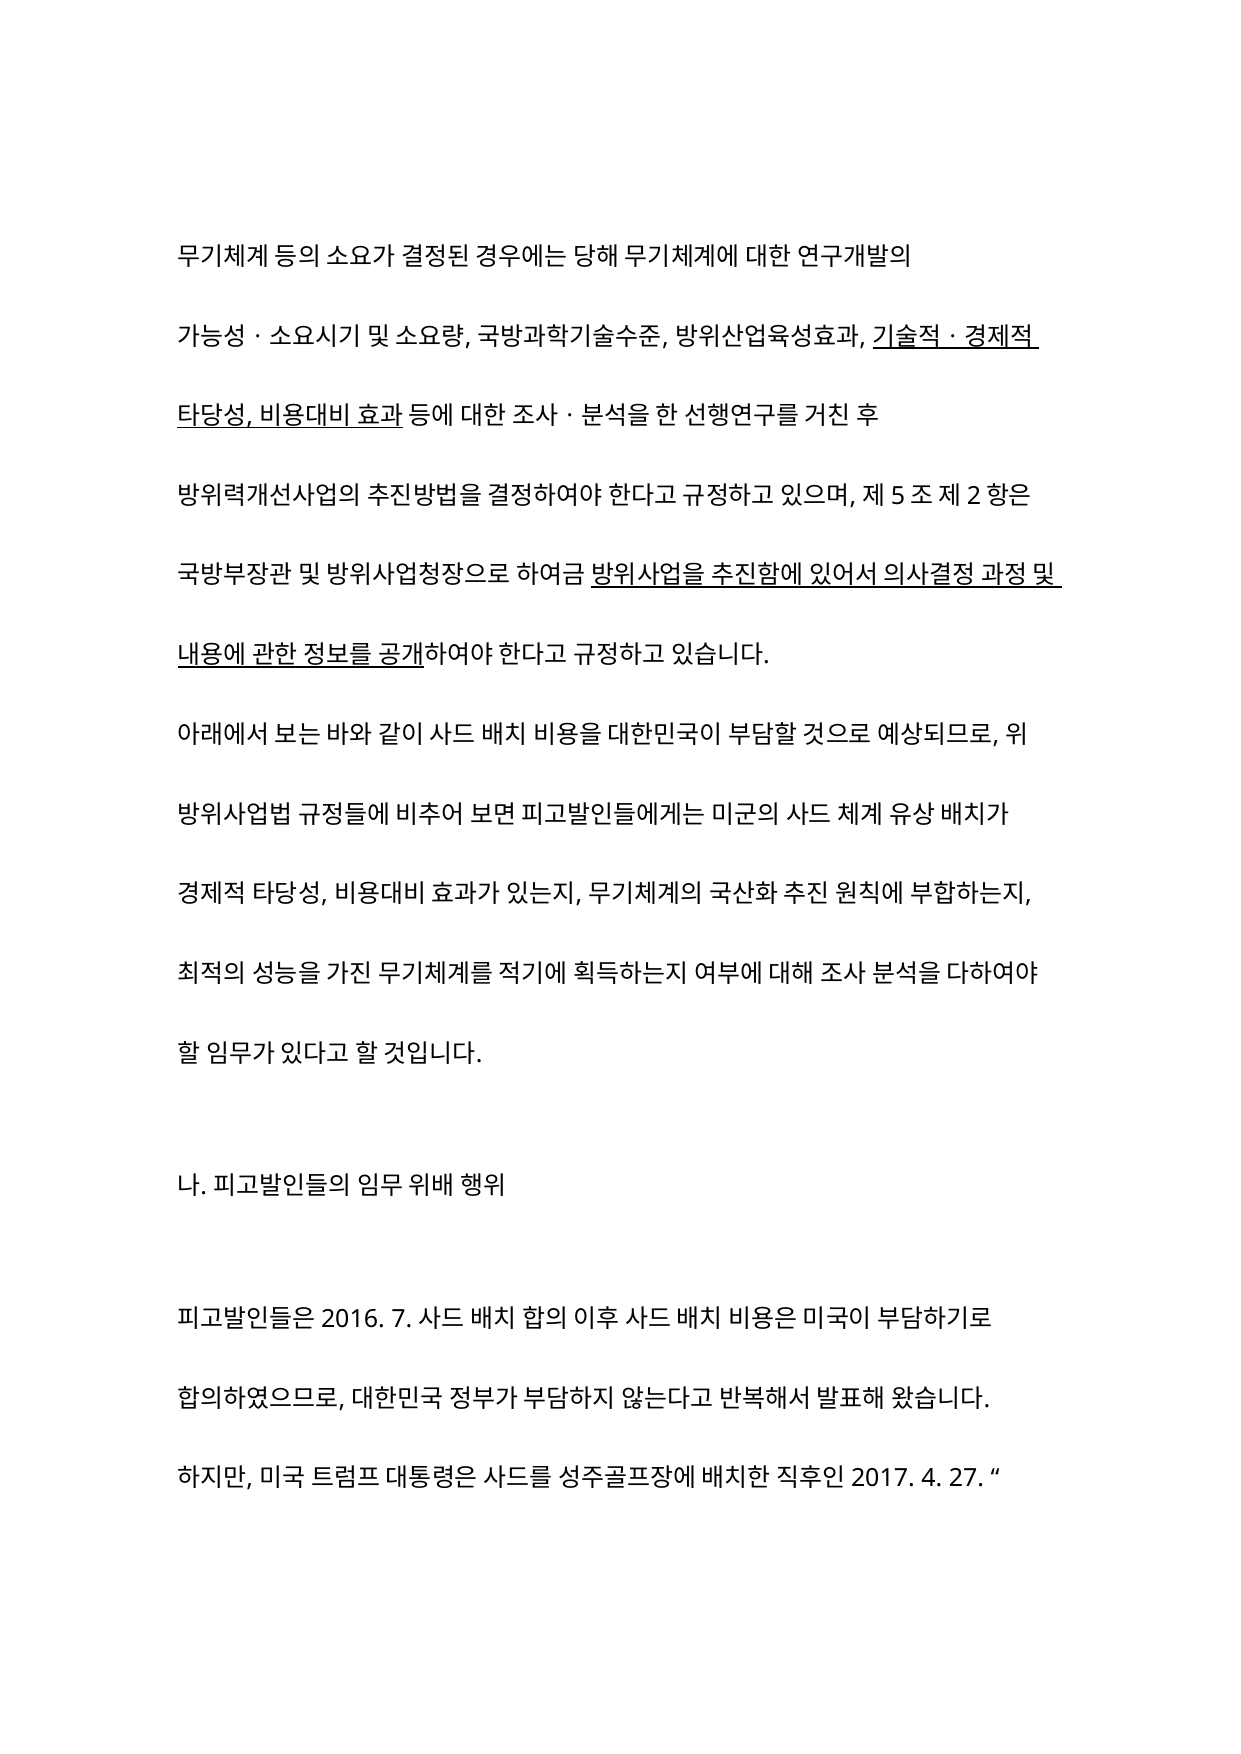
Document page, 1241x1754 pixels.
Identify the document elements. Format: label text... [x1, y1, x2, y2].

text 나. 피고발인들의 임무 위배 행위 [177, 1166, 1063, 1202]
text 무기체계 등의 소요가 결정된 경우에는 당해 무기체계에 대한 연구개발의 가능성ㆍ소요시기 및 소요량, 국방과학기술수준, 방위산업육성효과, 기술적ㆍ경제적 타당성, 비용대비 효과 등에 대한 조사ㆍ분석을 한 선행연구를 거친 후 방위력개선사업의 추진방법을 결정하여야 한다고 규정하고 있으며, 제5조 제2항은 국방부장관 및 방위사업청장으로 하여금 방위사업을 추진함에 있어서 의사결정 과정 및 내용에 관한 정보를 공개하여야 한다고 규정하고 있습니다. [177, 236, 1063, 671]
text 피고발인들은 2016. 7. 사드 배치 합의 이후 사드 배치 비용은 미국이 부담하기로 합의하였으므로, 대한민국 정부가 부담하지 않는다고 반복해서 발표해 왔습니다. 하지만, 미국 트럼프 대통령은 사드를 성주골프장에 배치한 직후인 2017. 4. 27. “ [177, 1298, 1063, 1494]
text 아래에서 보는 바와 같이 사드 배치 비용을 대한민국이 부담할 것으로 예상되므로, 위 방위사업법 규정들에 비추어 보면 피고발인들에게는 미군의 사드 체계 유상 배치가 경제적 타당성, 비용대비 효과가 있는지, 무기체계의 국산화 추진 원칙에 부합하는지, 최적의 성능을 가진 무기체계를 적기에 획득하는지 여부에 대해 조사 분석을 다하여야 할 임무가 있다고 할 것입니다. [177, 714, 1063, 1069]
